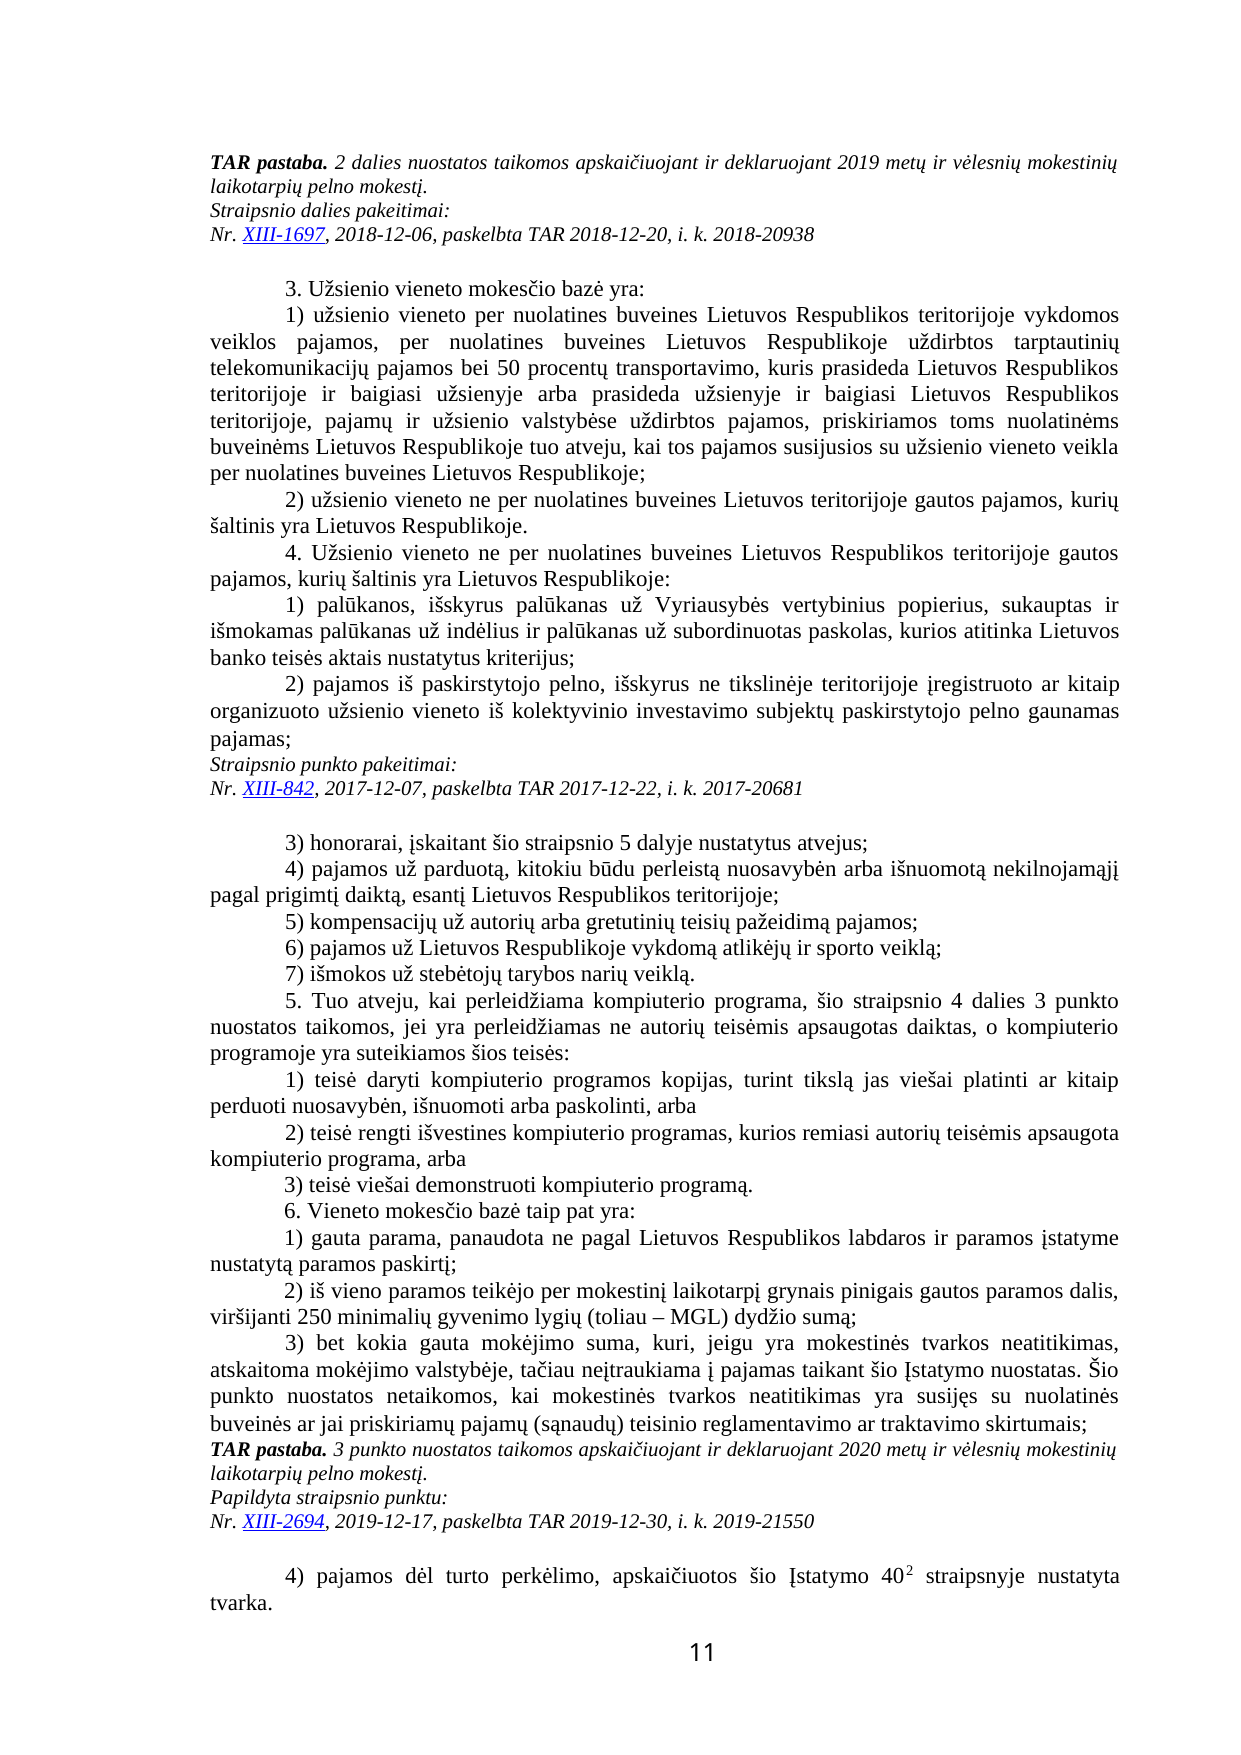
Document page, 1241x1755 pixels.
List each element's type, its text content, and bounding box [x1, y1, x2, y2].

text 1) gauta parama, panaudota ne pagal Lietuvos Respublikos labdaros ir paramos įstatyme nustatytą paramos paskirtį; [210, 1224, 1120, 1277]
text 4. Užsienio vieneto ne per nuolatines buveines Lietuvos Respublikos teritorijoje gautos pajamos, kurių šaltinis yra Lietuvos Respublikoje: [210, 538, 1120, 591]
text 2) pajamos iš paskirstytojo pelno, išskyrus ne tikslinėje teritorijoje įregistruoto ar kitaip organizuoto užsienio vieneto iš kolektyvinio investavimo subjektų paskirstytojo pelno gaunamas pajamas; [210, 670, 1120, 752]
text 2) iš vieno paramos teikėjo per mokestinį laikotarpį grynais pinigais gautos paramos dalis, viršijanti 250 minimalių gyvenimo lygių (toliau – MGL) dydžio sumą; [210, 1277, 1120, 1329]
text Straipsnio punkto pakeitimai: [210, 752, 1120, 776]
text 3) teisė viešai demonstruoti kompiuterio programą. [210, 1171, 1120, 1198]
text TAR pastaba. 2 dalies nuostatos taikomos apskaičiuojant ir deklaruojant 2019 metų ir vėlesnių mokestinių laikotarpių pelno mokestį. [210, 150, 1120, 198]
text 1) užsienio vieneto per nuolatines buveines Lietuvos Respublikos teritorijoje vykdomos veiklos pajamos, per nuolatines buveines Lietuvos Respublikoje uždirbtos tarptautinių telekomunikacijų pajamos bei 50 procentų transportavimo, kuris prasideda Lietuvos Respublikos teritorijoje ir baigiasi užsienyje arba prasideda užsienyje ir baigiasi Lietuvos Respublikos teritorijoje, pajamų ir užsienio valstybėse uždirbtos pajamos, priskiriamos toms nuolatinėms buveinėms Lietuvos Respublikoje tuo atveju, kai tos pajamos susijusios su užsienio vieneto veikla per nuolatines buveines Lietuvos Respublikoje; [210, 301, 1120, 486]
text 2) užsienio vieneto ne per nuolatines buveines Lietuvos teritorijoje gautos pajamos, kurių šaltinis yra Lietuvos Respublikoje. [210, 486, 1120, 538]
text 5) kompensacijų už autorių arba gretutinių teisių pažeidimą pajamos; [210, 908, 1120, 934]
text 2) teisė rengti išvestines kompiuterio programas, kurios remiasi autorių teisėmis apsaugota kompiuterio programa, arba [210, 1118, 1120, 1171]
text 6) pajamos už Lietuvos Respublikoje vykdomą atlikėjų ir sporto veiklą; [210, 934, 1120, 960]
text Papildyta straipsnio punktu: [210, 1485, 1120, 1509]
text Nr. XIII-1697, 2018-12-06, paskelbta TAR 2018-12-20, i. k. 2018-20938 [210, 222, 1120, 246]
text 7) išmokos už stebėtojų tarybos narių veiklą. [210, 960, 1120, 987]
text Straipsnio dalies pakeitimai: [210, 198, 1120, 222]
text Nr. XIII-2694, 2019-12-17, paskelbta TAR 2019-12-30, i. k. 2019-21550 [210, 1509, 1120, 1533]
text 3) bet kokia gauta mokėjimo suma, kuri, jeigu yra mokestinės tvarkos neatitikimas, atskaitoma mokėjimo valstybėje, tačiau neįtraukiama į pajamas taikant šio Įstatymo nuostatas. Šio punkto nuostatos netaikomos, kai mokestinės tvarkos neatitikimas yra susijęs su nuolatinės buveinės ar jai priskiriamų pajamų (sąnaudų) teisinio reglamentavimo ar traktavimo skirtumais; [210, 1329, 1120, 1437]
text 3. Užsienio vieneto mokesčio bazė yra: [210, 275, 1120, 301]
text 1) teisė daryti kompiuterio programos kopijas, turint tikslą jas viešai platinti ar kitaip perduoti nuosavybėn, išnuomoti arba paskolinti, arba [210, 1066, 1120, 1118]
text 4) pajamos dėl turto perkėlimo, apskaičiuotos šio Įstatymo 402 straipsnyje nustatyta tvarka. [210, 1562, 1120, 1615]
text 3) honorarai, įskaitant šio straipsnio 5 dalyje nustatytus atvejus; [210, 829, 1120, 855]
text TAR pastaba. 3 punkto nuostatos taikomos apskaičiuojant ir deklaruojant 2020 metų ir vėlesnių mokestinių laikotarpių pelno mokestį. [210, 1437, 1120, 1485]
text 5. Tuo atveju, kai perleidžiama kompiuterio programa, šio straipsnio 4 dalies 3 punkto nuostatos taikomos, jei yra perleidžiamas ne autorių teisėmis apsaugotas daiktas, o kompiuterio programoje yra suteikiamos šios teisės: [210, 987, 1120, 1066]
text 1) palūkanos, išskyrus palūkanas už Vyriausybės vertybinius popierius, sukauptas ir išmokamas palūkanas už indėlius ir palūkanas už subordinuotas paskolas, kurios atitinka Lietuvos banko teisės aktais nustatytus kriterijus; [210, 591, 1120, 670]
text 4) pajamos už parduotą, kitokiu būdu perleistą nuosavybėn arba išnuomotą nekilnojamąjį pagal prigimtį daiktą, esantį Lietuvos Respublikos teritorijoje; [210, 855, 1120, 908]
text 6. Vieneto mokesčio bazė taip pat yra: [210, 1198, 1120, 1224]
text Nr. XIII-842, 2017-12-07, paskelbta TAR 2017-12-22, i. k. 2017-20681 [210, 776, 1120, 800]
